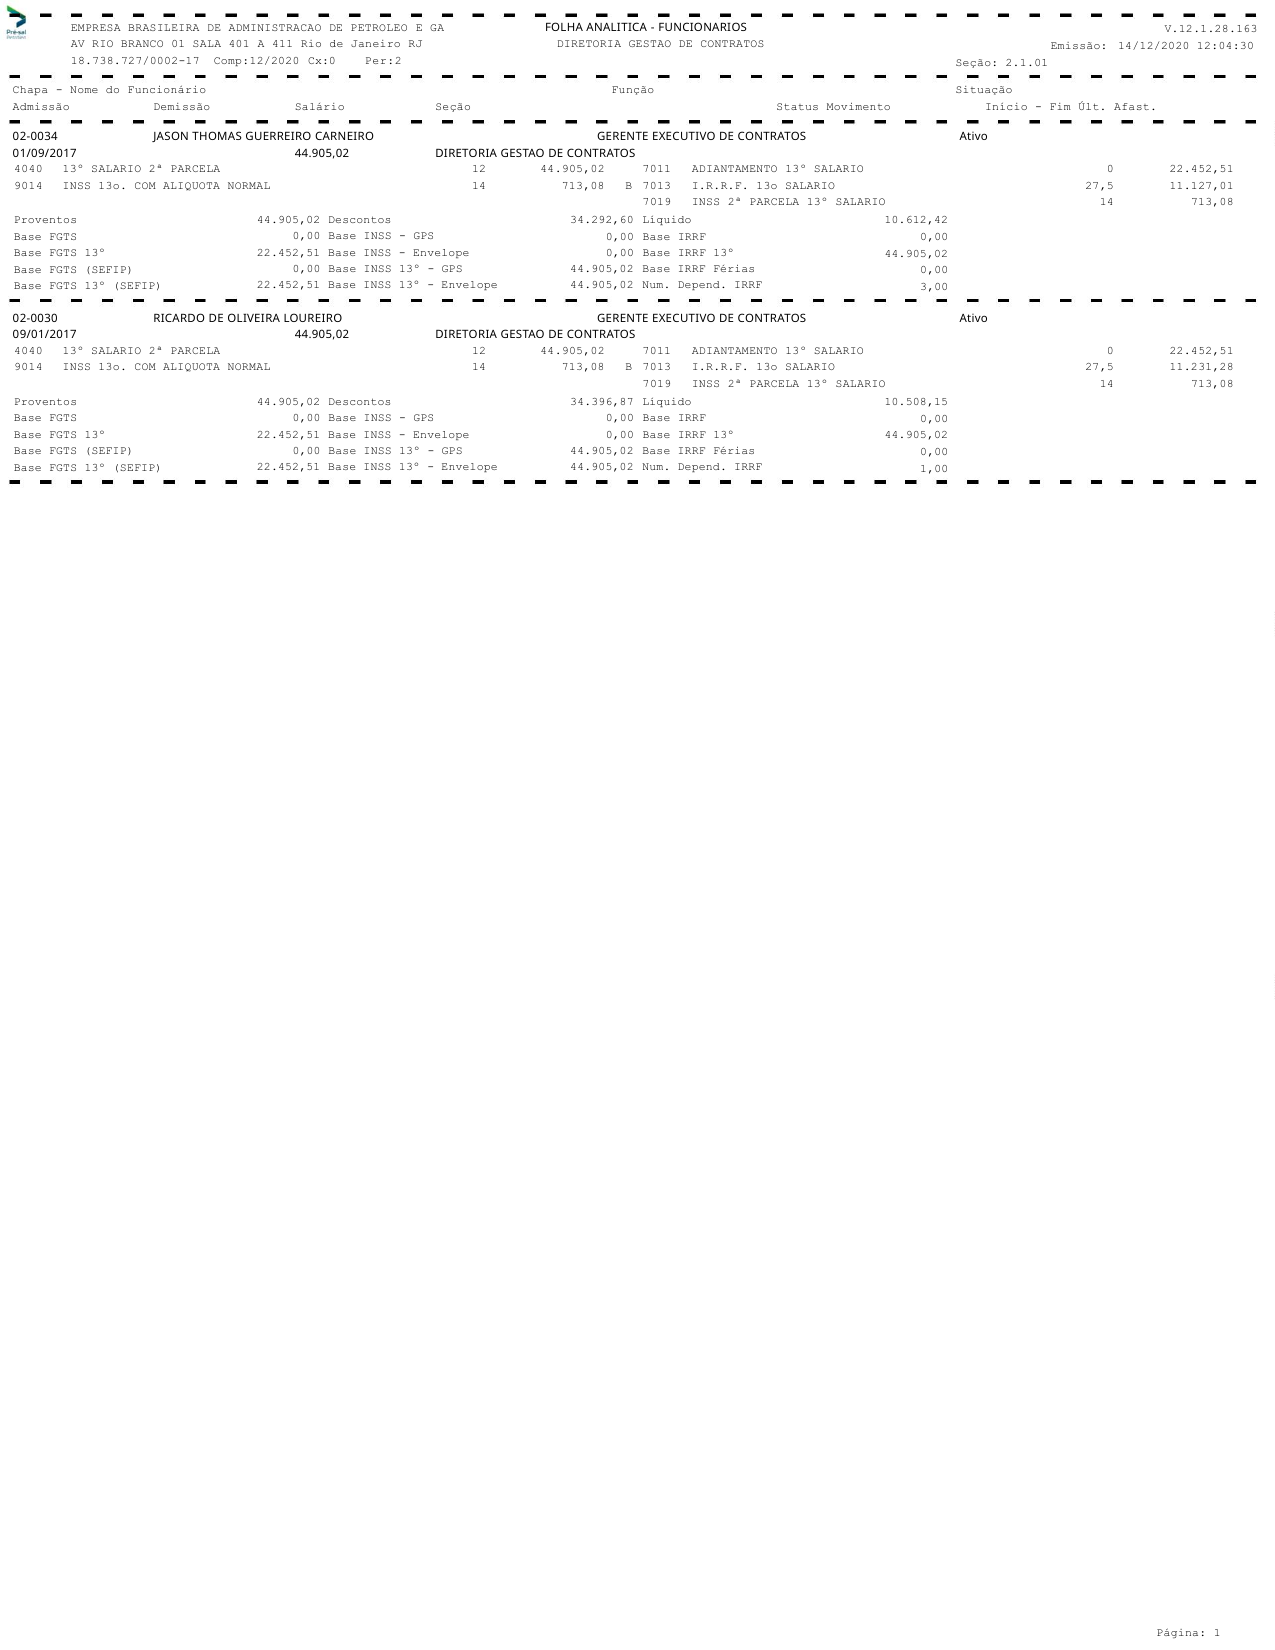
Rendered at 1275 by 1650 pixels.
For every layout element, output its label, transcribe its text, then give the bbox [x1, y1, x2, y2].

text 44.905,02 Descontos [257, 394, 460, 408]
text Base FGTS [13, 229, 95, 243]
text 7011 [642, 343, 688, 357]
text 7 [642, 195, 650, 208]
text 0 [1107, 343, 1131, 357]
text 8.738.727/0002-17 Comp:12/2020 Cx:0 [78, 53, 361, 67]
text 34.292,60 Líquido [570, 213, 711, 226]
text Proventos [13, 394, 95, 408]
text GERENTE EXECUTIVO DE CONTRATOS [597, 311, 837, 325]
text DIRETORIA GESTAO DE CONTRATOS [435, 328, 668, 342]
text Página: 1 [1156, 1626, 1237, 1639]
text Admissão Demissão [12, 99, 236, 113]
text 014 [21, 360, 60, 373]
text 0 [12, 130, 19, 143]
text 7011 [642, 162, 688, 175]
text 13º SALARIO 2ª PARCELA [62, 162, 244, 175]
text 0,00 Base INSS 13º - GPS [292, 443, 524, 457]
text Situação [955, 82, 1066, 96]
text FOLHA ANALITICA - FUNCIONARIOS [545, 20, 785, 34]
text 10.612,42 [884, 213, 966, 227]
text 14 [472, 360, 503, 373]
text 019 [650, 377, 688, 390]
text 713,08 [1191, 195, 1251, 208]
text Ativo [959, 130, 1012, 143]
text 14 [472, 178, 503, 192]
text 040 [21, 162, 60, 175]
text 2-0034 [19, 130, 80, 143]
text 44.905,02 [884, 246, 966, 260]
text 0,00 Base IRRF [606, 411, 724, 424]
text I.R.R.F. 13o SALARIO [692, 178, 857, 192]
text 44.905,02 Base IRRF Férias [570, 262, 789, 275]
text 44.905,02 Descontos [257, 213, 460, 226]
text 27,5 [1085, 178, 1131, 192]
text 12 [472, 343, 503, 357]
text 44.905,02 [294, 146, 401, 160]
text 13º SALARIO 2ª PARCELA [62, 343, 244, 357]
text Base FGTS 13º (SEFIP) [13, 461, 186, 474]
text 34.396,87 Líquido [570, 394, 711, 408]
text 7 [642, 377, 650, 390]
text AV RIO BRANCO 01 SALA 401 A 411 Rio de Janeiro RJ [71, 37, 469, 50]
text 22.452,51 Base INSS - Envelope [257, 427, 524, 441]
text EMPRESA BRASILEIRA DE ADMINISTRACAO DE PETROLEO E GA [71, 20, 469, 34]
text ADIANTAMENTO 13º SALARIO [692, 343, 889, 357]
text 713,08 [562, 360, 622, 373]
text Status Movimento [776, 99, 908, 113]
text 0,00 Base INSS - GPS [292, 228, 460, 242]
text Seção [435, 99, 488, 113]
text RICARDO DE OLIVEIRA LOUREIRO [153, 311, 384, 325]
text 713,08 [562, 178, 622, 192]
text B 7013 [625, 360, 688, 373]
text 3,00 [920, 279, 966, 293]
text 2-0030 [19, 311, 80, 325]
text Base FGTS 13º (SEFIP) [13, 279, 186, 292]
text 12 [472, 162, 503, 175]
text 0,00 Base IRRF [606, 229, 724, 243]
text ADIANTAMENTO 13º SALARIO [692, 162, 889, 175]
text B 7013 [625, 178, 688, 192]
text 0 [1107, 162, 1131, 175]
text 0 [12, 146, 19, 160]
text Salário [294, 99, 362, 113]
text 0,00 Base INSS 13º - GPS [292, 262, 524, 275]
text 44.905,02 [884, 428, 966, 441]
text 1,00 [920, 461, 966, 475]
text 14 [1099, 377, 1131, 390]
text 14 [1099, 195, 1131, 208]
text 040 [21, 343, 60, 357]
text Base FGTS (SEFIP) [13, 262, 186, 276]
text 0,00 Base INSS - GPS [292, 410, 460, 424]
text Seção: 2.1.01 [955, 55, 1066, 69]
text Função [611, 83, 672, 96]
text 44.905,02 [294, 328, 384, 342]
text 22.452,51 Base INSS - Envelope [257, 246, 524, 259]
text 0,00 [920, 230, 966, 243]
text 0 [12, 311, 19, 325]
text 9 [14, 360, 21, 373]
text 44.905,02 Base IRRF Férias [570, 443, 789, 457]
text INSS 2ª PARCELA 13º SALARIO [692, 377, 911, 390]
text 4 [14, 343, 21, 357]
text DIRETORIA GESTAO DE CONTRATOS [557, 37, 790, 50]
text 44.905,02 [540, 162, 622, 175]
text 9/01/2017 [19, 328, 101, 342]
text 0,00 [920, 444, 966, 458]
text Ativo [959, 311, 1012, 325]
text 14/12/2020 12:04:30 [1118, 38, 1275, 52]
text 019 [650, 195, 688, 208]
text DIRETORIA GESTAO DE CONTRATOS [435, 146, 837, 160]
text 9 [14, 178, 21, 192]
text 10.508,15 [884, 395, 966, 408]
text Chapa - Nome do Funcionário [12, 83, 236, 96]
text Per:2 [364, 53, 419, 67]
text 0 [12, 328, 19, 342]
text 0,00 Base IRRF 13º [606, 427, 789, 441]
text 11.231,28 [1169, 360, 1251, 373]
text 44.905,02 Num. Depend. IRRF [570, 278, 789, 291]
text JASON THOMAS GUERREIRO CARNEIRO [153, 130, 401, 143]
text 22.452,51 [1169, 343, 1251, 357]
text Início - Fim Últ. Afast. [985, 99, 1182, 113]
picture [0, 0, 1275, 1650]
text 4 [14, 162, 21, 175]
text 22.452,51 Base INSS 13º - Envelope [257, 459, 524, 473]
text 27,5 [1085, 360, 1131, 373]
text 0,00 [920, 263, 966, 276]
text 1 [71, 53, 78, 67]
text 22.452,51 Base INSS 13º - Envelope [257, 278, 524, 291]
text 713,08 [1191, 377, 1251, 390]
text 22.452,51 [1169, 162, 1251, 175]
text I.R.R.F. 13o SALARIO [692, 360, 889, 373]
text 11.127,01 [1169, 178, 1251, 192]
text 0,00 [920, 411, 966, 425]
text Emissão: [1050, 38, 1118, 52]
text V.12.1.28.163 [1164, 22, 1275, 35]
text INSS 13o. COM ALIQUOTA NORMAL [62, 178, 296, 192]
text Base FGTS 13º [13, 246, 186, 259]
text Base FGTS 13º [13, 427, 186, 441]
text 1/09/2017 [19, 146, 101, 160]
text INSS 2ª PARCELA 13º SALARIO [692, 195, 911, 208]
text 0,00 Base IRRF 13º [606, 246, 789, 259]
text 014 [21, 178, 60, 192]
text Base FGTS [13, 411, 95, 424]
text Base FGTS (SEFIP) [13, 444, 186, 457]
text 44.905,02 [540, 343, 622, 357]
text INSS 13o. COM ALIQUOTA NORMAL [62, 360, 296, 373]
text GERENTE EXECUTIVO DE CONTRATOS [597, 130, 837, 143]
text 44.905,02 Num. Depend. IRRF [570, 459, 789, 473]
text Proventos [13, 213, 95, 226]
